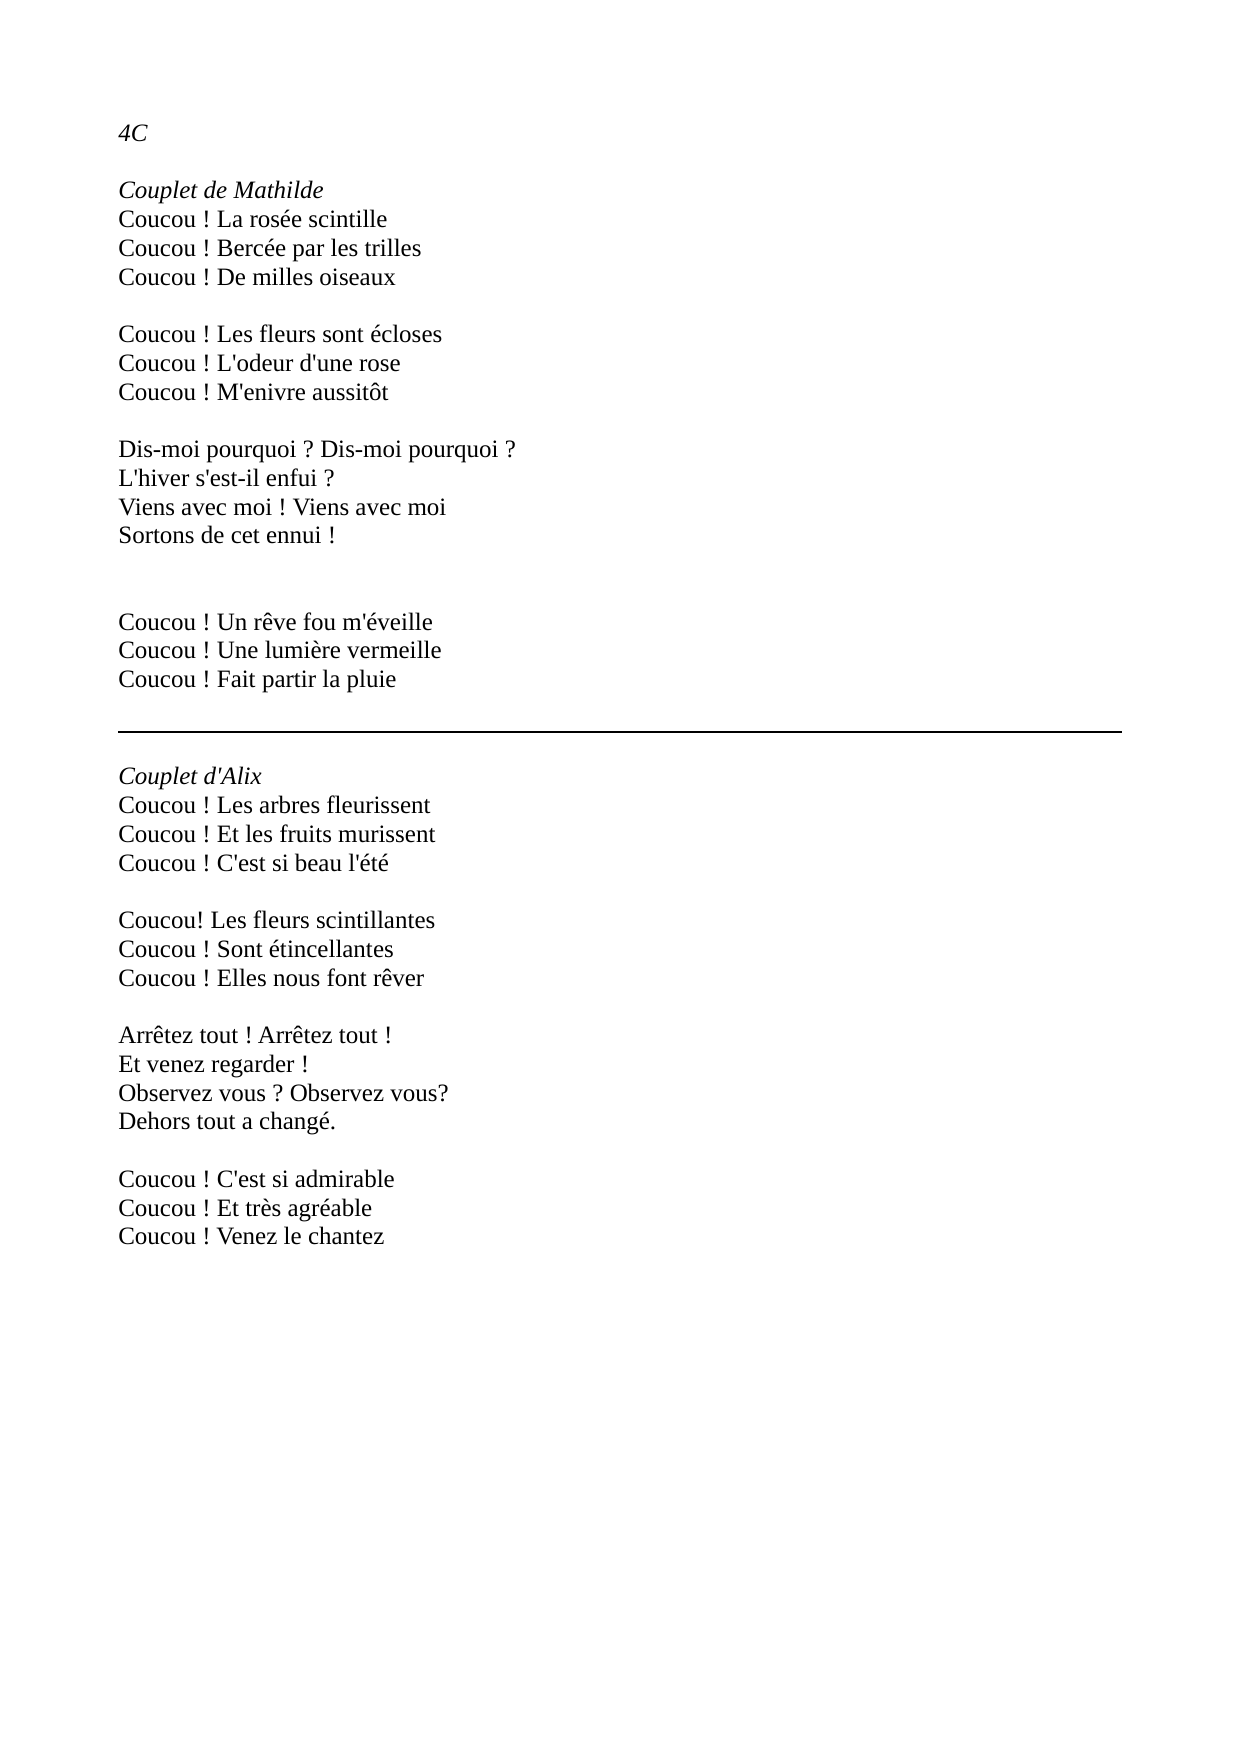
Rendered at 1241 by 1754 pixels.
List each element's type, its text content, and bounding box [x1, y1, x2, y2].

text Coucou! Les fleurs scintillantes [118, 905, 1122, 934]
text Coucou ! Elles nous font rêver [118, 963, 1122, 991]
text Coucou ! L'odeur d'une rose [118, 348, 1122, 377]
text Viens avec moi ! Viens avec moi [118, 492, 1122, 521]
text Coucou ! Fait partir la pluie [118, 664, 1122, 693]
text Coucou ! Une lumière vermeille [118, 636, 1122, 664]
text Dehors tout a changé. [118, 1106, 1122, 1135]
text Sortons de cet ennui ! [118, 521, 1122, 549]
text Dis-moi pourquoi ? Dis-moi pourquoi ? [118, 434, 1122, 463]
text Coucou ! Venez le chantez [118, 1221, 1122, 1250]
text Couplet de Mathilde [118, 176, 1122, 204]
text Coucou ! Les fleurs sont écloses [118, 319, 1122, 348]
text Coucou ! Un rêve fou m'éveille [118, 607, 1122, 636]
text Couplet d'Alix [118, 761, 1122, 790]
text L'hiver s'est-il enfui ? [118, 463, 1122, 492]
text Arrêtez tout ! Arrêtez tout ! [118, 1020, 1122, 1049]
text Coucou ! Sont étincellantes [118, 934, 1122, 963]
text 4C [118, 118, 1122, 147]
text Coucou ! La rosée scintille [118, 204, 1122, 233]
text Coucou ! Les arbres fleurissent [118, 790, 1122, 819]
text Observez vous ? Observez vous? [118, 1078, 1122, 1106]
text Coucou ! C'est si admirable [118, 1164, 1122, 1193]
text Coucou ! C'est si beau l'été [118, 848, 1122, 876]
text Et venez regarder ! [118, 1049, 1122, 1078]
text Coucou ! Et les fruits murissent [118, 819, 1122, 848]
text Coucou ! De milles oiseaux [118, 262, 1122, 291]
text Coucou ! M'enivre aussitôt [118, 377, 1122, 406]
text Coucou ! Et très agréable [118, 1193, 1122, 1221]
text Coucou ! Bercée par les trilles [118, 233, 1122, 262]
